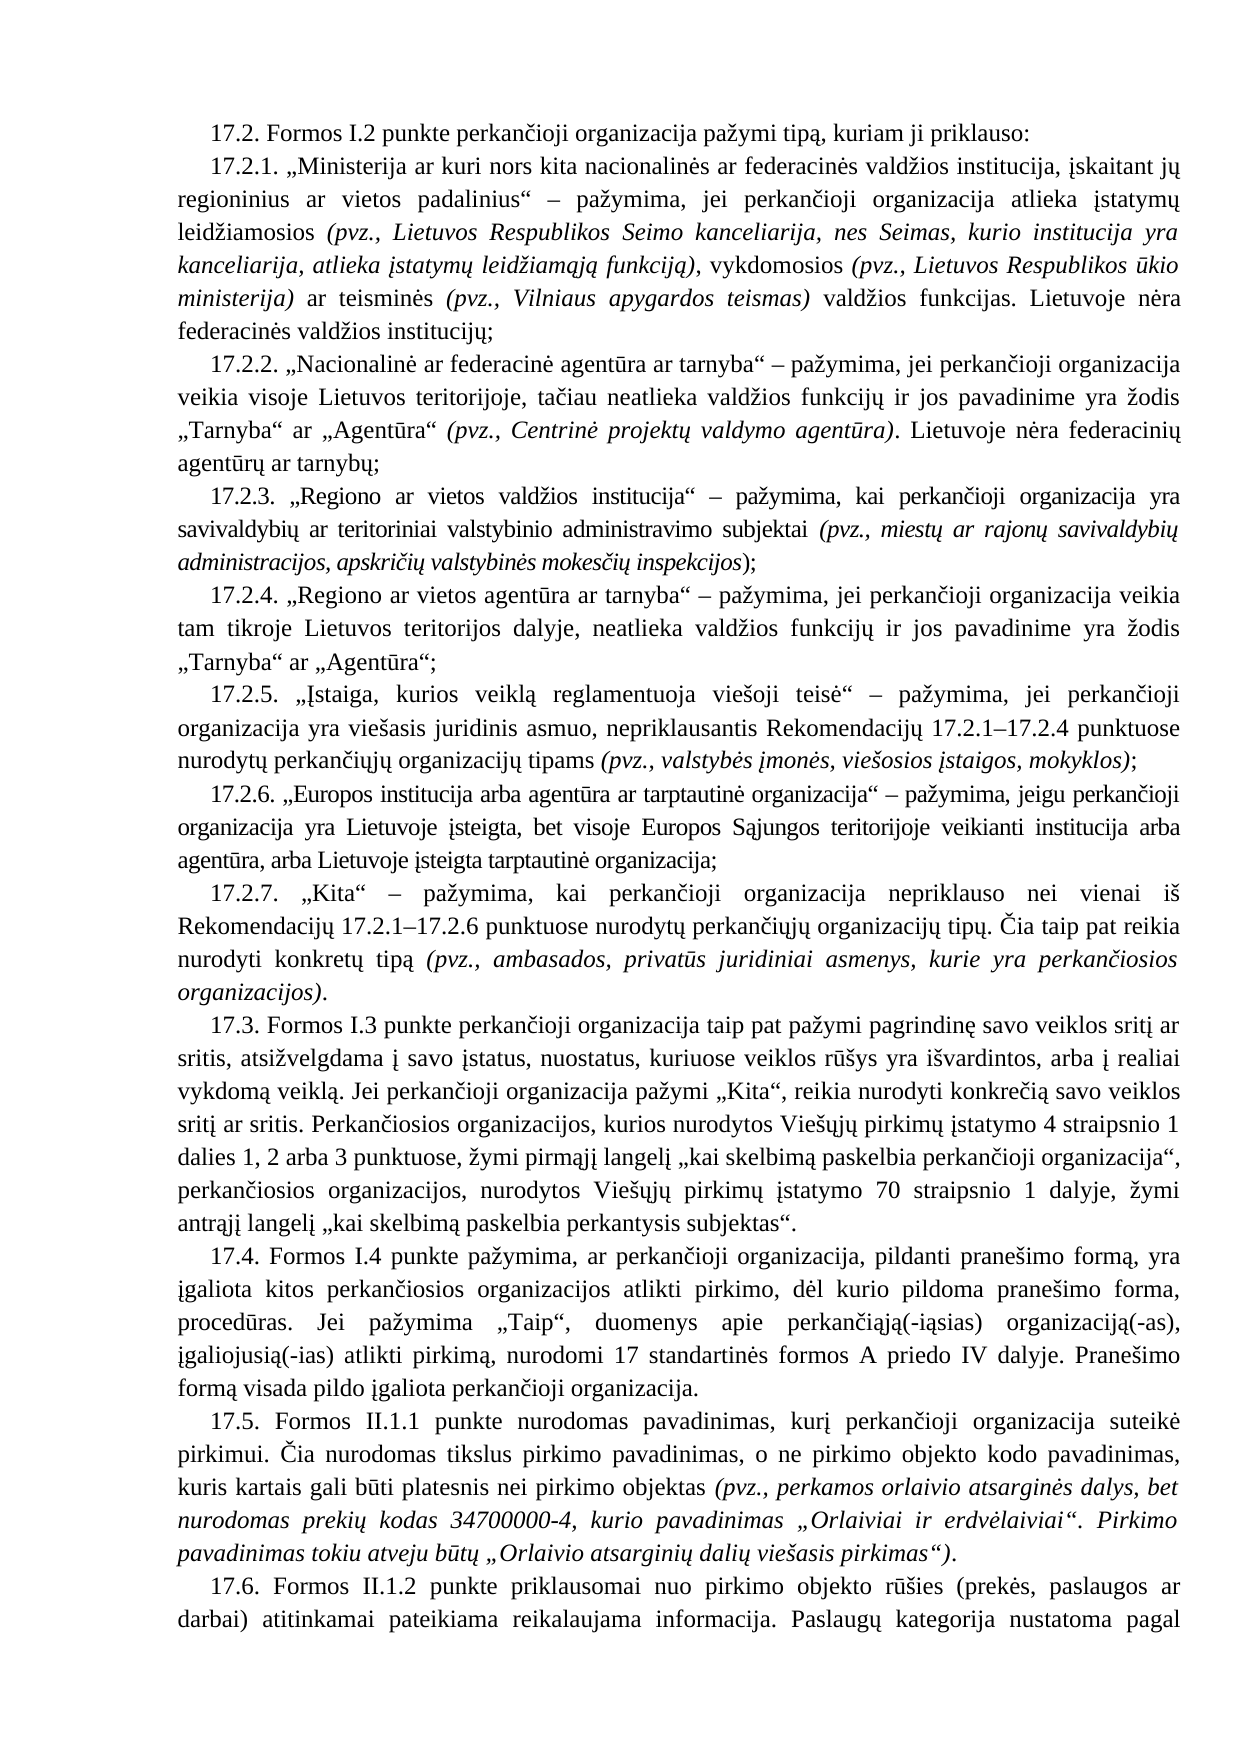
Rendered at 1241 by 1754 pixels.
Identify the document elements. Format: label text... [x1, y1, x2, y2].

text 17.2.2. „Nacionalinė ar federacinė agentūra ar tarnyba“ – pažymima, jei perkančioji organizacija veikia visoje Lietuvos teritorijoje, tačiau neatlieka valdžios funkcijų ir jos pavadinime yra žodis „Tarnyba“ ar „Agentūra“ (pvz., Centrinė projektų valdymo agentūra). Lietuvoje nėra federacinių agentūrų ar tarnybų; [177, 349, 1181, 477]
text 17.2.7. „Kita“ – pažymima, kai perkančioji organizacija nepriklauso nei vienai iš Rekomendacijų 17.2.1–17.2.6 punktuose nurodytų perkančiųjų organizacijų tipų. Čia taip pat reikia nurodyti konkretų tipą (pvz., ambasados, privatūs juridiniai asmenys, kurie yra perkančiosios organizacijos). [177, 878, 1181, 1006]
text 17.2.5. „Įstaiga, kurios veiklą reglamentuoja viešoji teisė“ – pažymima, jei perkančioji organizacija yra viešasis juridinis asmuo, nepriklausantis Rekomendacijų 17.2.1–17.2.4 punktuose nurodytų perkančiųjų organizacijų tipams (pvz., valstybės įmonės, viešosios įstaigos, mokyklos); [177, 679, 1181, 774]
text 17.5. Formos II.1.1 punkte nurodomas pavadinimas, kurį perkančioji organizacija suteikė pirkimui. Čia nurodomas tikslus pirkimo pavadinimas, o ne pirkimo objekto kodo pavadinimas, kuris kartais gali būti platesnis nei pirkimo objektas (pvz., perkamos orlaivio atsarginės dalys, bet nurodomas prekių kodas 34700000-4, kurio pavadinimas „Orlaiviai ir erdvėlaiviai“. Pirkimo pavadinimas tokiu atveju būtų „Orlaivio atsarginių dalių viešasis pirkimas“). [177, 1406, 1181, 1567]
text 17.6. Formos II.1.2 punkte priklausomai nuo pirkimo objekto rūšies (prekės, paslaugos ar darbai) atitinkamai pateikiama reikalaujama informacija. Paslaugų kategorija nustatoma pagal [177, 1571, 1181, 1633]
text 17.3. Formos I.3 punkte perkančioji organizacija taip pat pažymi pagrindinę savo veiklos sritį ar sritis, atsižvelgdama į savo įstatus, nuostatus, kuriuose veiklos rūšys yra išvardintos, arba į realiai vykdomą veiklą. Jei perkančioji organizacija pažymi „Kita“, reikia nurodyti konkrečią savo veiklos sritį ar sritis. Perkančiosios organizacijos, kurios nurodytos Viešųjų pirkimų įstatymo 4 straipsnio 1 dalies 1, 2 arba 3 punktuose, žymi pirmąjį langelį „kai skelbimą paskelbia perkančioji organizacija“, perkančiosios organizacijos, nurodytos Viešųjų pirkimų įstatymo 70 straipsnio 1 dalyje, žymi antrąjį langelį „kai skelbimą paskelbia perkantysis subjektas“. [177, 1010, 1181, 1237]
text 17.2. Formos I.2 punkte perkančioji organizacija pažymi tipą, kuriam ji priklauso: [177, 118, 1181, 147]
text 17.2.6. „Europos institucija arba agentūra ar tarptautinė organizacija“ – pažymima, jeigu perkančioji organizacija yra Lietuvoje įsteigta, bet visoje Europos Sąjungos teritorijoje veikianti institucija arba agentūra, arba Lietuvoje įsteigta tarptautinė organizacija; [177, 779, 1181, 873]
text 17.2.4. „Regiono ar vietos agentūra ar tarnyba“ – pažymima, jei perkančioji organizacija veikia tam tikroje Lietuvos teritorijos dalyje, neatlieka valdžios funkcijų ir jos pavadinime yra žodis „Tarnyba“ ar „Agentūra“; [177, 581, 1181, 675]
text 17.2.1. „Ministerija ar kuri nors kita nacionalinės ar federacinės valdžios institucija, įskaitant jų regioninius ar vietos padalinius“ – pažymima, jei perkančioji organizacija atlieka įstatymų leidžiamosios (pvz., Lietuvos Respublikos Seimo kanceliarija, nes Seimas, kurio institucija yra kanceliarija, atlieka įstatymų leidžiamąją funkciją), vykdomosios (pvz., Lietuvos Respublikos ūkio ministerija) ar teisminės (pvz., Vilniaus apygardos teismas) valdžios funkcijas. Lietuvoje nėra federacinės valdžios institucijų; [177, 151, 1181, 345]
text 17.2.3. „Regiono ar vietos valdžios institucija“ – pažymima, kai perkančioji organizacija yra savivaldybių ar teritoriniai valstybinio administravimo subjektai (pvz., miestų ar rajonų savivaldybių administracijos, apskričių valstybinės mokesčių inspekcijos); [177, 481, 1181, 576]
text 17.4. Formos I.4 punkte pažymima, ar perkančioji organizacija, pildanti pranešimo formą, yra įgaliota kitos perkančiosios organizacijos atlikti pirkimo, dėl kurio pildoma pranešimo forma, procedūras. Jei pažymima „Taip“, duomenys apie perkančiąją(-iąsias) organizaciją(-as), įgaliojusią(-ias) atlikti pirkimą, nurodomi 17 standartinės formos A priedo IV dalyje. Pranešimo formą visada pildo įgaliota perkančioji organizacija. [177, 1241, 1181, 1402]
